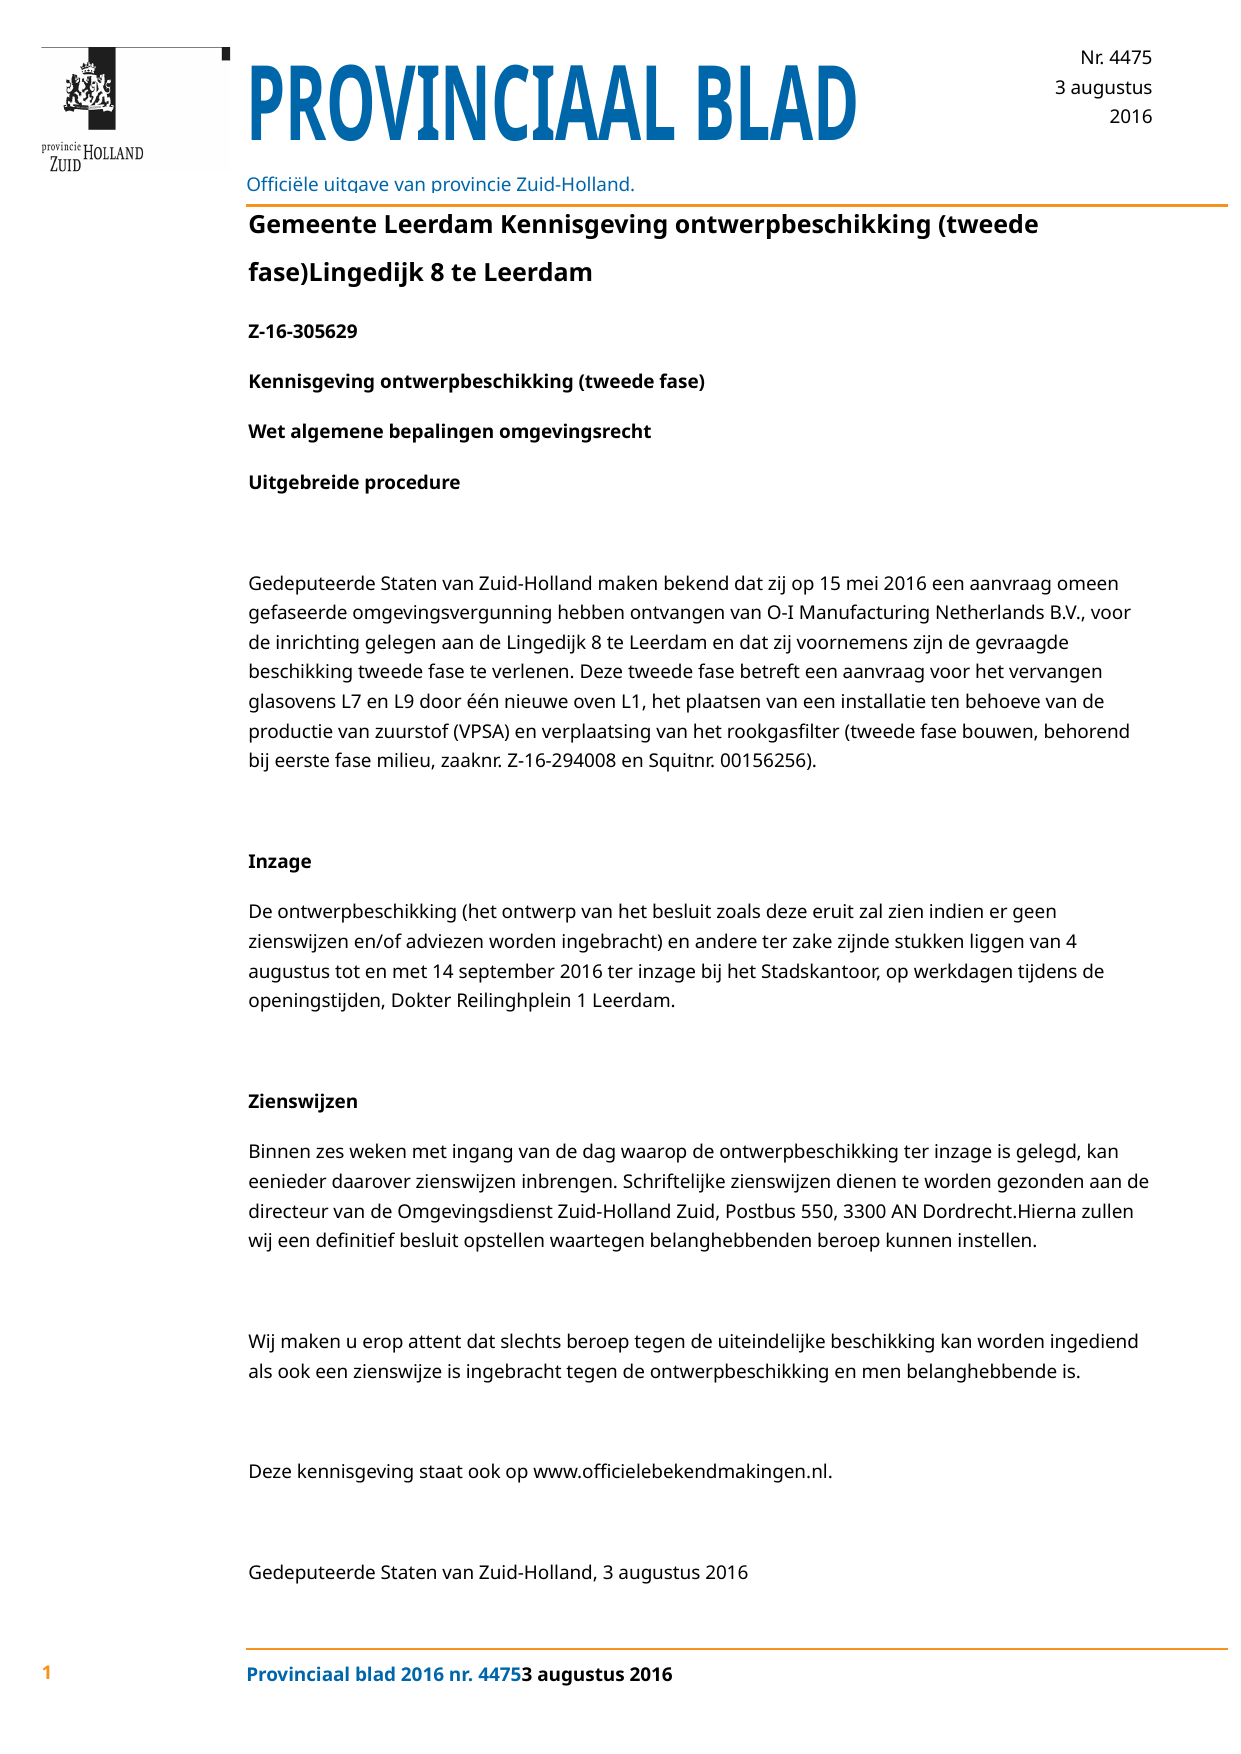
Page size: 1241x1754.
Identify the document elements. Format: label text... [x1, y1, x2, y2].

text De ontwerpbeschikking (het ontwerp van het besluit zoals deze eruit zal zien indien er geen zienswijzen en/of adviezen worden ingebracht) en andere ter zake zijnde stukken liggen van 4 augustus tot en met 14 september 2016 ter inzage bij het Stadskantoor, op werkdagen tijdens de openingstijden, Dokter Reilinghplein 1 Leerdam. [248, 899, 1152, 1013]
text Kennisgeving ontwerpbeschikking (tweede fase) [248, 368, 1152, 394]
picture [41, 47, 231, 172]
text Uitgebreide procedure [248, 469, 1152, 495]
text Gedeputeerde Staten van Zuid-Holland maken bekend dat zij op 15 mei 2016 een aanvraag omeen gefaseerde omgevingsvergunning hebben ontvangen van O-I Manufacturing Netherlands B.V., voor de inrichting gelegen aan de Lingedijk 8 te Leerdam en dat zij voornemens zijn de gevraagde beschikking tweede fase te verlenen. Deze tweede fase betreft een aanvraag voor het vervangen glasovens L7 en L9 door één nieuwe oven L1, het plaatsen van een installatie ten behoeve van de productie van zuurstof (VPSA) en verplaatsing van het rookgasfilter (tweede fase bouwen, behorend bij eerste fase milieu, zaaknr. Z-16-294008 en Squitnr. 00156256). [248, 570, 1152, 773]
text Z-16-305629 [248, 318, 1152, 344]
text Wij maken u erop attent dat slechts beroep tegen de uiteindelijke beschikking kan worden ingediend als ook een zienswijze is ingebracht tegen de ontwerpbeschikking en men belanghebbende is. [248, 1328, 1152, 1384]
text Gemeente Leerdam Kennisgeving ontwerpbeschikking (tweede fase)Lingedijk 8 te Leerdam [248, 207, 1152, 288]
text Binnen zes weken met ingang van de dag waarop de ontwerpbeschikking ter inzage is gelegd, kan eenieder daarover zienswijzen inbrengen. Schriftelijke zienswijzen dienen te worden gezonden aan de directeur van de Omgevingsdienst Zuid-Holland Zuid, Postbus 550, 3300 AN Dordrecht.Hierna zullen wij een definitief besluit opstellen waartegen belanghebbenden beroep kunnen instellen. [248, 1139, 1152, 1253]
text Wet algemene bepalingen omgevingsrecht [248, 419, 1152, 444]
text Deze kennisgeving staat ook op www.officielebekendmakingen.nl. [248, 1459, 1152, 1484]
text Zienswijzen [248, 1088, 1152, 1114]
text Gedeputeerde Staten van Zuid-Holland, 3 augustus 2016 [248, 1559, 1152, 1585]
text Inzage [248, 848, 1152, 874]
